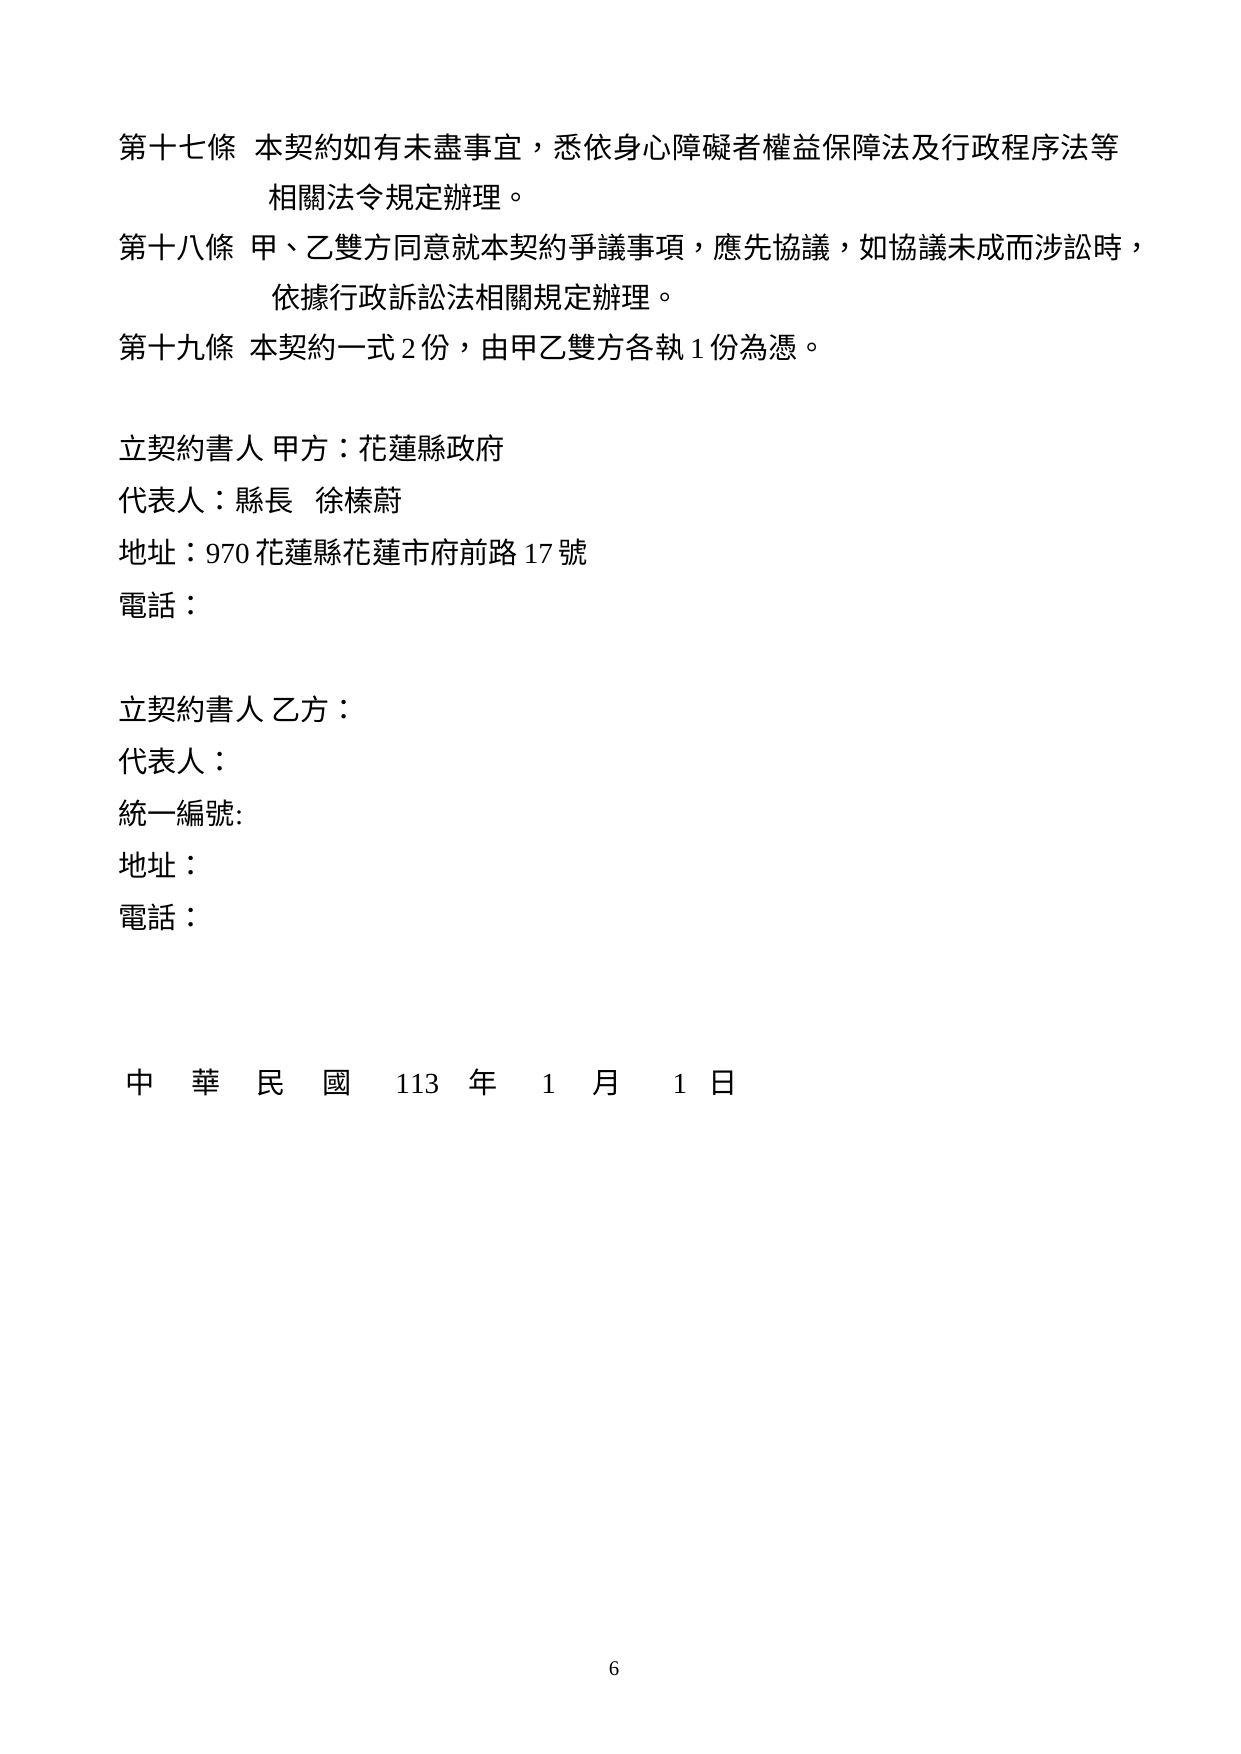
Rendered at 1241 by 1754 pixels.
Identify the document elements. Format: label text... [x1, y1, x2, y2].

text 第十八條 甲、乙雙方同意就本契約爭議事項，應先協議，如協議未成而涉訟時，依據行政訴訟法相關規定辦理。 [118, 218, 1122, 318]
text 電話： [118, 887, 1122, 939]
text 電話： [118, 574, 1122, 626]
text 地址：970花蓮縣花蓮市府前路17號 [118, 522, 1122, 574]
text 第十九條 本契約一式2份，由甲乙雙方各執1份為憑。 [118, 318, 1122, 368]
text 立契約書人 甲方：花蓮縣政府 [118, 418, 1122, 470]
text 立契約書人 乙方： [118, 678, 1122, 731]
text 代表人：縣長 徐榛蔚 [118, 470, 1122, 522]
text 地址： [118, 835, 1122, 887]
text 統一編號: [118, 783, 1122, 835]
text 第十七條 本契約如有未盡事宜，悉依身心障礙者權益保障法及行政程序法等相關法令規定辦理。 [118, 118, 1122, 218]
text 中 華 民 國 113 年 1 月 1 日 [118, 1051, 1122, 1103]
text 代表人： [118, 731, 1122, 783]
